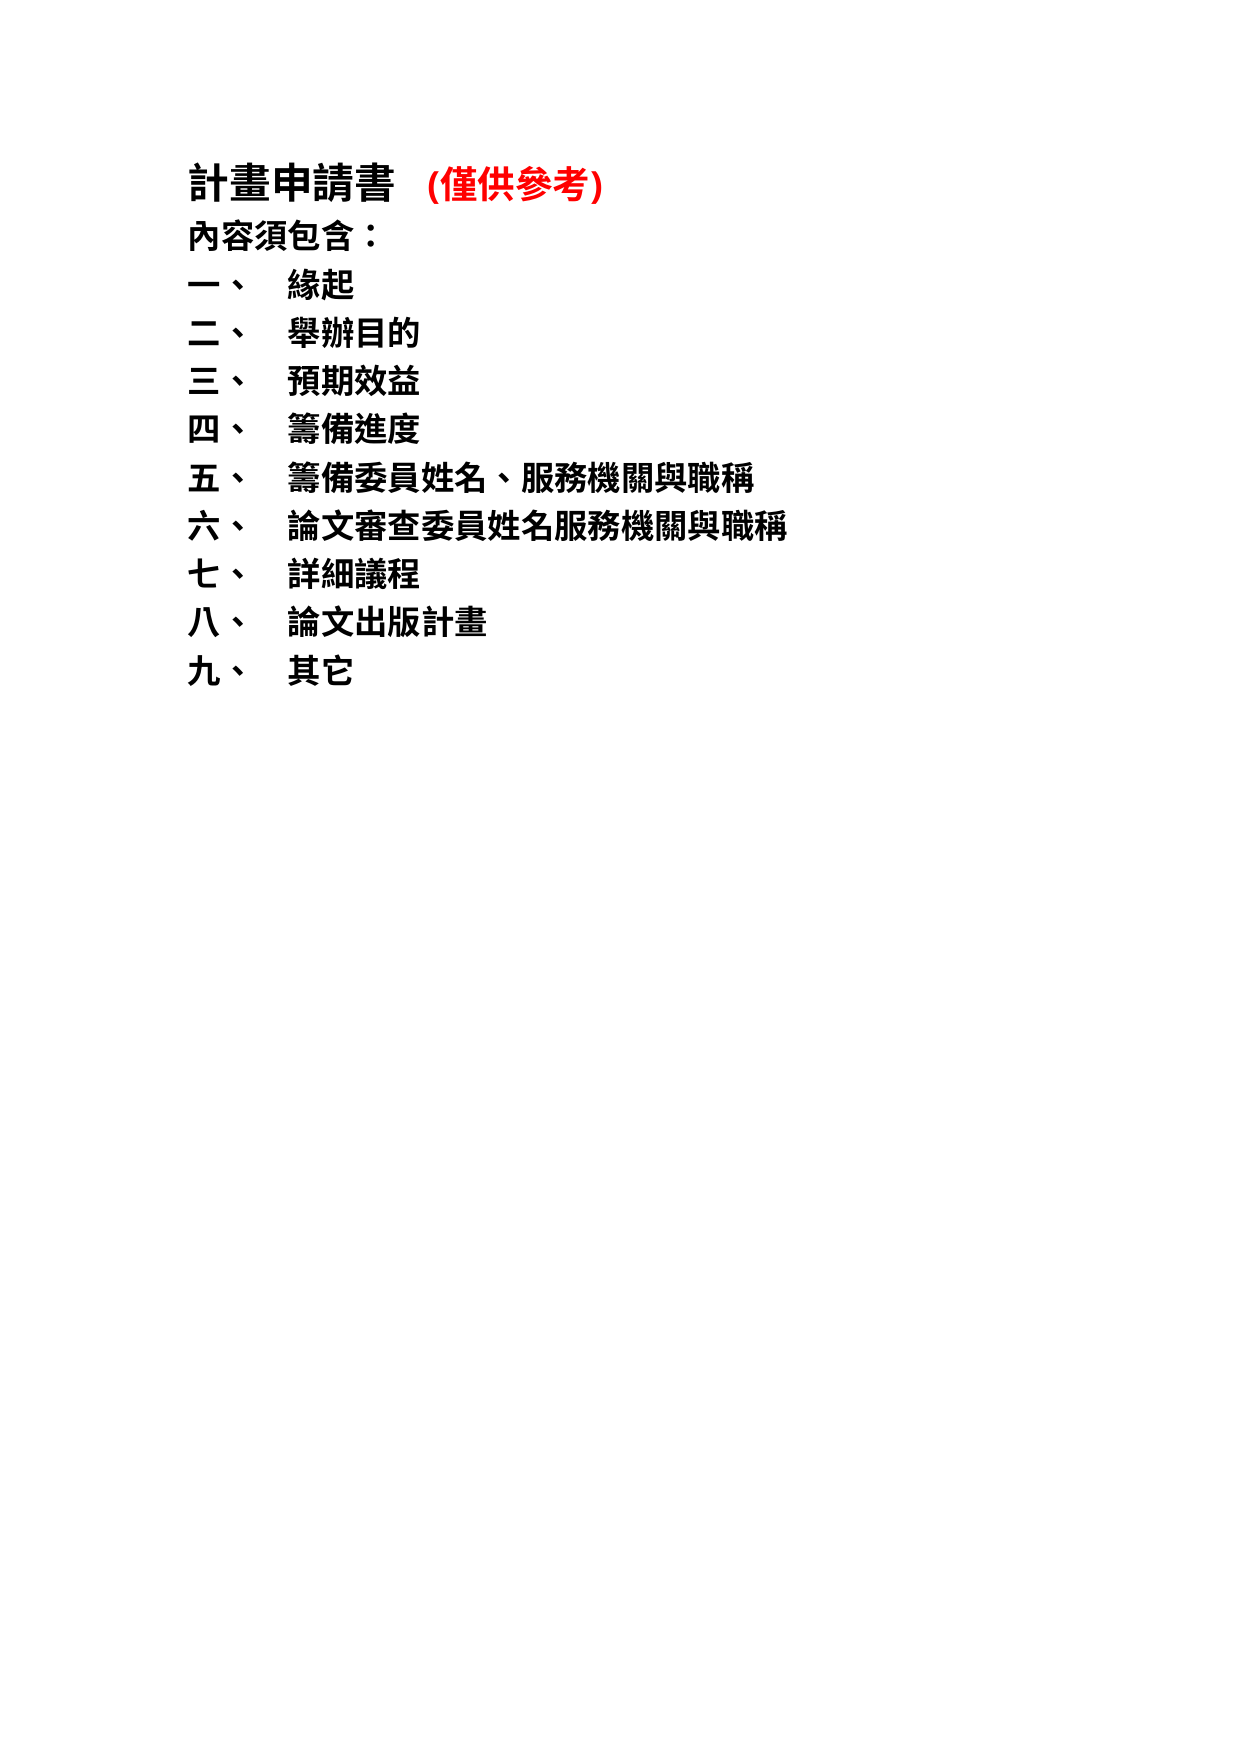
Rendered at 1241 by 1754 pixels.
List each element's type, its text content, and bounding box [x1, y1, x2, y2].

list 其它 [187, 644, 1053, 693]
text 計畫申請書 (僅供參考) [187, 150, 1053, 210]
list 詳細議程 [187, 548, 1053, 596]
list 預期效益 [187, 355, 1053, 403]
list 論文出版計畫 [187, 596, 1053, 644]
text 內容須包含： [187, 210, 1053, 258]
list 舉辦目的 [187, 307, 1053, 355]
list 籌備委員姓名、服務機關與職稱 [187, 451, 1053, 500]
list 論文審查委員姓名服務機關與職稱 [187, 500, 1053, 548]
list 籌備進度 [187, 403, 1053, 451]
list 緣起 [187, 258, 1053, 307]
